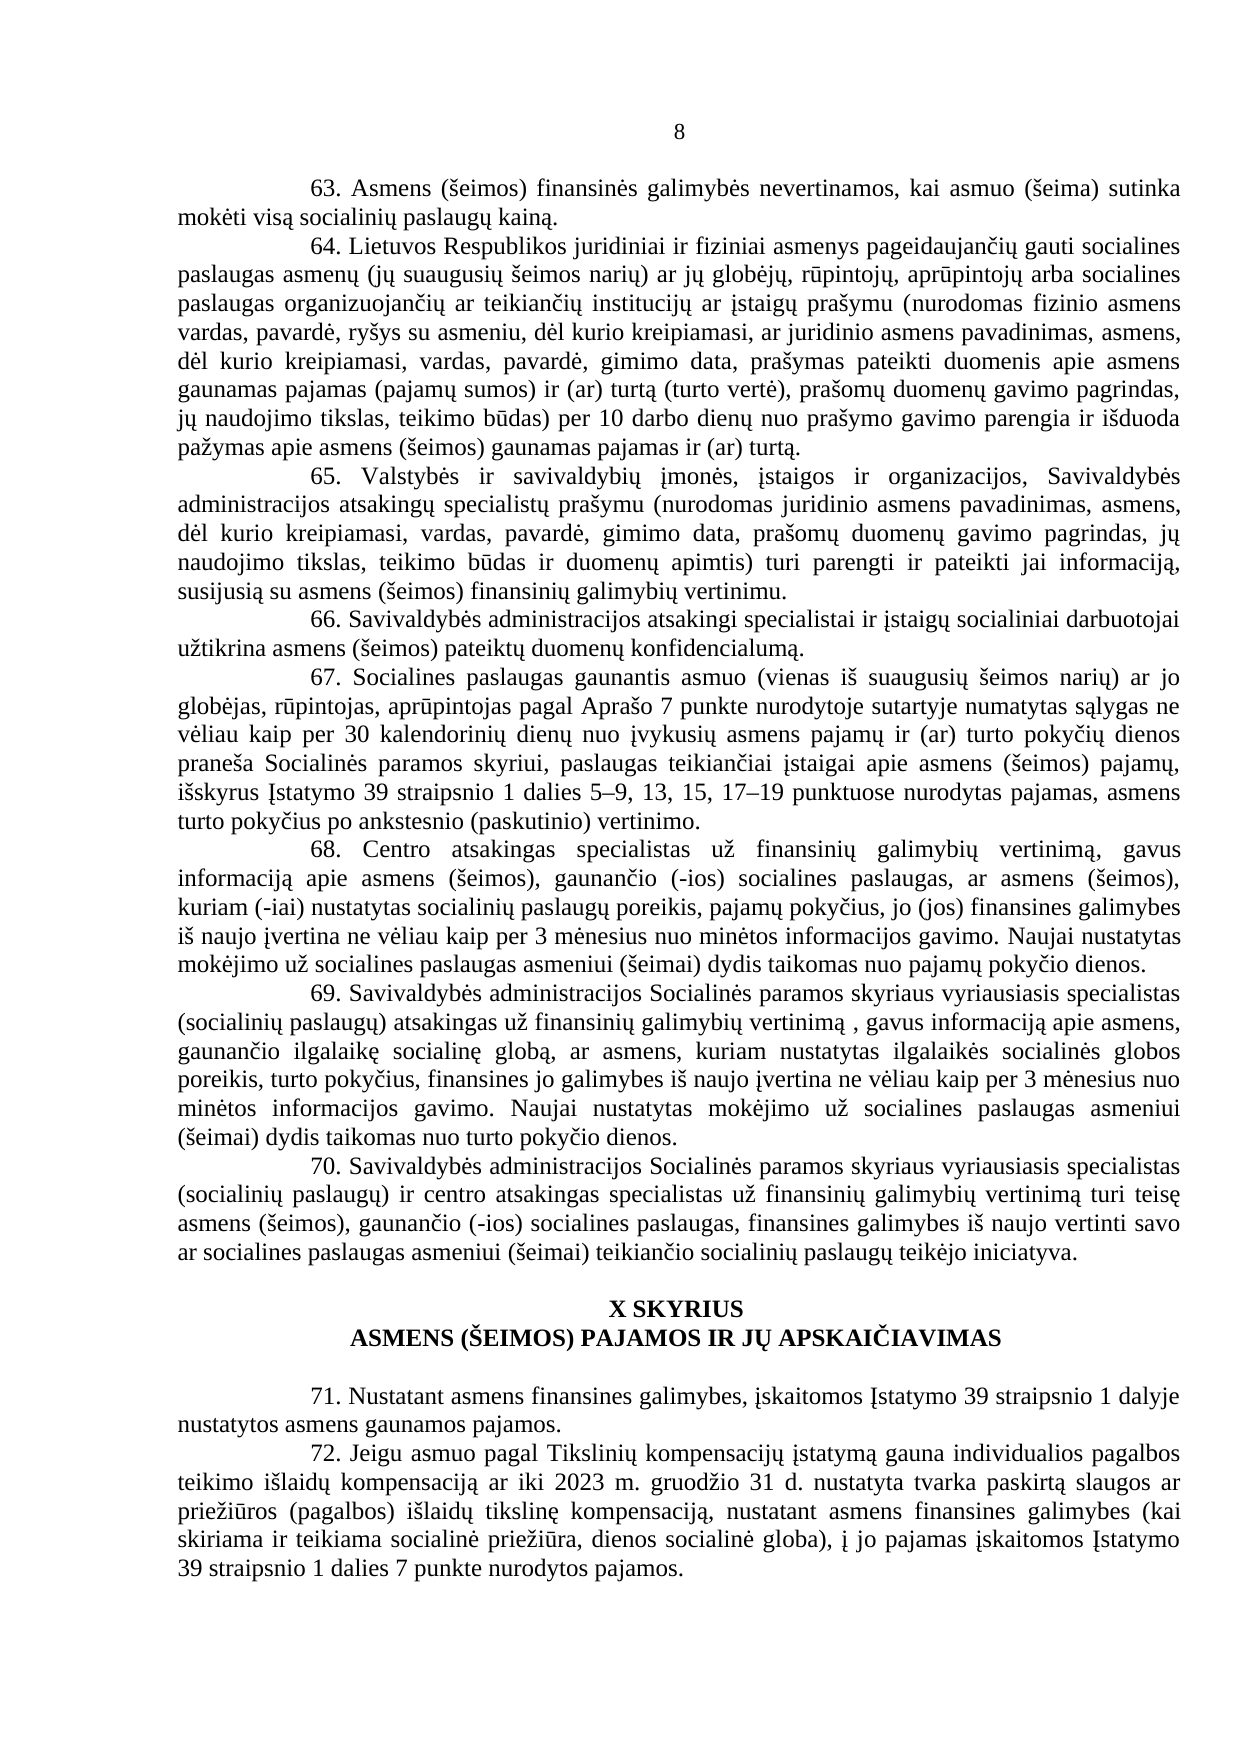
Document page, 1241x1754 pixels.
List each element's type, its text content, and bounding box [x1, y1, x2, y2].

text 72. Jeigu asmuo pagal Tikslinių kompensacijų įstatymą gauna individualios pagalbos teikimo išlaidų kompensaciją ar iki 2023 m. gruodžio 31 d. nustatyta tvarka paskirtą slaugos ar priežiūros (pagalbos) išlaidų tikslinę kompensaciją, nustatant asmens finansines galimybes (kai skiriama ir teikiama socialinė priežiūra, dienos socialinė globa), į jo pajamas įskaitomos Įstatymo 39 straipsnio 1 dalies 7 punkte nurodytos pajamos. [177, 1438, 1181, 1582]
text 64. Lietuvos Respublikos juridiniai ir fiziniai asmenys pageidaujančių gauti socialines paslaugas asmenų (jų suaugusių šeimos narių) ar jų globėjų, rūpintojų, aprūpintojų arba socialines paslaugas organizuojančių ar teikiančių institucijų ar įstaigų prašymu (nurodomas fizinio asmens vardas, pavardė, ryšys su asmeniu, dėl kurio kreipiamasi, ar juridinio asmens pavadinimas, asmens, dėl kurio kreipiamasi, vardas, pavardė, gimimo data, prašymas pateikti duomenis apie asmens gaunamas pajamas (pajamų sumos) ir (ar) turtą (turto vertė), prašomų duomenų gavimo pagrindas, jų naudojimo tikslas, teikimo būdas) per 10 darbo dienų nuo prašymo gavimo parengia ir išduoda pažymas apie asmens (šeimos) gaunamas pajamas ir (ar) turtą. [177, 231, 1181, 461]
text 63. Asmens (šeimos) finansinės galimybės nevertinamos, kai asmuo (šeima) sutinka mokėti visą socialinių paslaugų kainą. [177, 173, 1181, 231]
text 67. Socialines paslaugas gaunantis asmuo (vienas iš suaugusių šeimos narių) ar jo globėjas, rūpintojas, aprūpintojas pagal Aprašo 7 punkte nurodytoje sutartyje numatytas sąlygas ne vėliau kaip per 30 kalendorinių dienų nuo įvykusių asmens pajamų ir (ar) turto pokyčių dienos praneša Socialinės paramos skyriui, paslaugas teikiančiai įstaigai apie asmens (šeimos) pajamų, išskyrus Įstatymo 39 straipsnio 1 dalies 5–9, 13, 15, 17–19 punktuose nurodytas pajamas, asmens turto pokyčius po ankstesnio (paskutinio) vertinimo. [177, 662, 1181, 834]
text 68. Centro atsakingas specialistas už finansinių galimybių vertinimą, gavus informaciją apie asmens (šeimos), gaunančio (-ios) socialines paslaugas, ar asmens (šeimos), kuriam (-iai) nustatytas socialinių paslaugų poreikis, pajamų pokyčius, jo (jos) finansines galimybes iš naujo įvertina ne vėliau kaip per 3 mėnesius nuo minėtos informacijos gavimo. Naujai nustatytas mokėjimo už socialines paslaugas asmeniui (šeimai) dydis taikomas nuo pajamų pokyčio dienos. [177, 834, 1181, 978]
text 69. Savivaldybės administracijos Socialinės paramos skyriaus vyriausiasis specialistas (socialinių paslaugų) atsakingas už finansinių galimybių vertinimą , gavus informaciją apie asmens, gaunančio ilgalaikę socialinę globą, ar asmens, kuriam nustatytas ilgalaikės socialinės globos poreikis, turto pokyčius, finansines jo galimybes iš naujo įvertina ne vėliau kaip per 3 mėnesius nuo minėtos informacijos gavimo. Naujai nustatytas mokėjimo už socialines paslaugas asmeniui (šeimai) dydis taikomas nuo turto pokyčio dienos. [177, 978, 1181, 1151]
text ASMENS (ŠEIMOS) PAJAMOS IR JŲ APSKAIČIAVIMAS [177, 1323, 1181, 1352]
text 70. Savivaldybės administracijos Socialinės paramos skyriaus vyriausiasis specialistas (socialinių paslaugų) ir centro atsakingas specialistas už finansinių galimybių vertinimą turi teisę asmens (šeimos), gaunančio (-ios) socialines paslaugas, finansines galimybes iš naujo vertinti savo ar socialines paslaugas asmeniui (šeimai) teikiančio socialinių paslaugų teikėjo iniciatyva. [177, 1151, 1181, 1266]
text 71. Nustatant asmens finansines galimybes, įskaitomos Įstatymo 39 straipsnio 1 dalyje nustatytos asmens gaunamos pajamos. [177, 1381, 1181, 1438]
text X SKYRIUS [177, 1294, 1181, 1323]
text 65. Valstybės ir savivaldybių įmonės, įstaigos ir organizacijos, Savivaldybės administracijos atsakingų specialistų prašymu (nurodomas juridinio asmens pavadinimas, asmens, dėl kurio kreipiamasi, vardas, pavardė, gimimo data, prašomų duomenų gavimo pagrindas, jų naudojimo tikslas, teikimo būdas ir duomenų apimtis) turi parengti ir pateikti jai informaciją, susijusią su asmens (šeimos) finansinių galimybių vertinimu. [177, 461, 1181, 604]
text 66. Savivaldybės administracijos atsakingi specialistai ir įstaigų socialiniai darbuotojai užtikrina asmens (šeimos) pateiktų duomenų konfidencialumą. [177, 604, 1181, 662]
